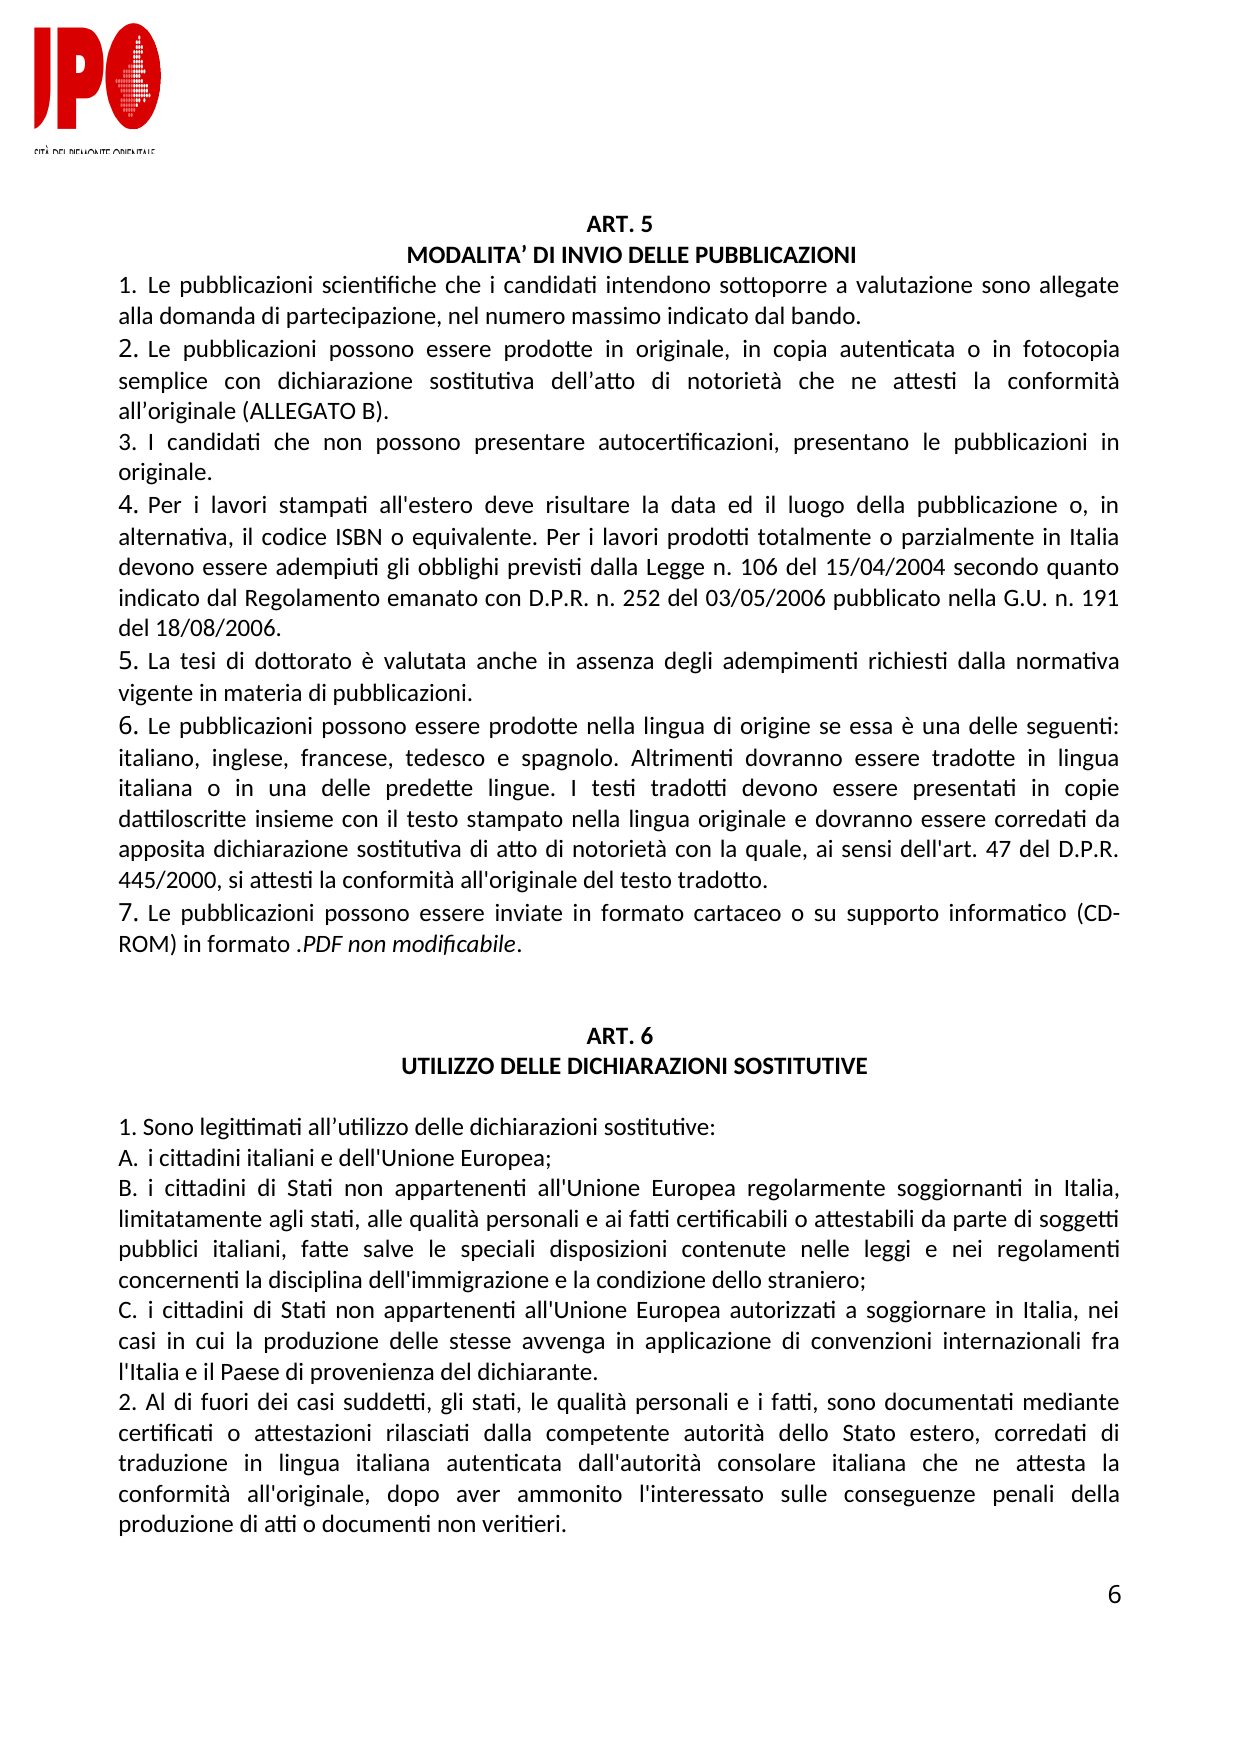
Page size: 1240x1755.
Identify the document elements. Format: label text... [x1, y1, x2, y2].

list Le pubblicazioni possono essere inviate in formato cartaceo o su supporto informatico (CD-ROM) in formato .PDF non modificabile. [118, 894, 1121, 959]
list La tesi di dottorato è valutata anche in assenza degli adempimenti richiesti dalla normativa vigente in materia di pubblicazioni. [118, 643, 1121, 708]
text UTILIZZO DELLE DICHIARAZIONI SOSTITUTIVE [118, 1050, 1121, 1081]
list Le pubblicazioni scientifiche che i candidati intendono sottoporre a valutazione sono allegate alla domanda di partecipazione, nel numero massimo indicato dal bando. [118, 270, 1121, 331]
text 2. Al di fuori dei casi suddetti, gli stati, le qualità personali e i fatti, sono documentati mediante certificati o attestazioni rilasciati dalla competente autorità dello Stato estero, corredati di traduzione in lingua italiana autenticata dall'autorità consolare italiana che ne attesta la conformità all'originale, dopo aver ammonito l'interessato sulle conseguenze penali della produzione di atti o documenti non veritieri. [118, 1386, 1121, 1539]
list Le pubblicazioni possono essere prodotte nella lingua di origine se essa è una delle seguenti: italiano, inglese, francese, tedesco e spagnolo. Altrimenti dovranno essere tradotte in lingua italiana o in una delle predette lingue. I testi tradotti devono essere presentati in copie dattiloscritte insieme con il testo stampato nella lingua originale e dovranno essere corredati da apposita dichiarazione sostitutiva di atto di notorietà con la quale, ai sensi dell'art. 47 del D.P.R. 445/2000, si attesti la conformità all'originale del testo tradotto. [118, 708, 1121, 894]
list I candidati che non possono presentare autocertificazioni, presentano le pubblicazioni in originale. [118, 426, 1121, 487]
list i cittadini italiani e dell'Unione Europea; [118, 1142, 1121, 1172]
text MODALITA’ DI INVIO DELLE PUBBLICAZIONI [118, 239, 1121, 270]
text 1. Sono legittimati all’utilizzo delle dichiarazioni sostitutive: [118, 1111, 1121, 1142]
text ART. 5 [118, 209, 1121, 239]
list i cittadini di Stati non appartenenti all'Unione Europea autorizzati a soggiornare in Italia, nei casi in cui la produzione delle stesse avvenga in applicazione di convenzioni internazionali fra l'Italia e il Paese di provenienza del dichiarante. [118, 1294, 1121, 1386]
list Le pubblicazioni possono essere prodotte in originale, in copia autenticata o in fotocopia semplice con dichiarazione sostitutiva dell’atto di notorietà che ne attesti la conformità all’originale (Allegato B). [118, 331, 1121, 426]
list Per i lavori stampati all'estero deve risultare la data ed il luogo della pubblicazione o, in alternativa, il codice ISBN o equivalente. Per i lavori prodotti totalmente o parzialmente in Italia devono essere adempiuti gli obblighi previsti dalla Legge n. 106 del 15/04/2004 secondo quanto indicato dal Regolamento emanato con D.P.R. n. 252 del 03/05/2006 pubblicato nella G.U. n. 191 del 18/08/2006. [118, 487, 1121, 643]
text ART. 6 [118, 1020, 1121, 1050]
list i cittadini di Stati non appartenenti all'Unione Europea regolarmente soggiornanti in Italia, limitatamente agli stati, alle qualità personali e ai fatti certificabili o attestabili da parte di soggetti pubblici italiani, fatte salve le speciali disposizioni contenute nelle leggi e nei regolamenti concernenti la disciplina dell'immigrazione e la condizione dello straniero; [118, 1172, 1121, 1294]
